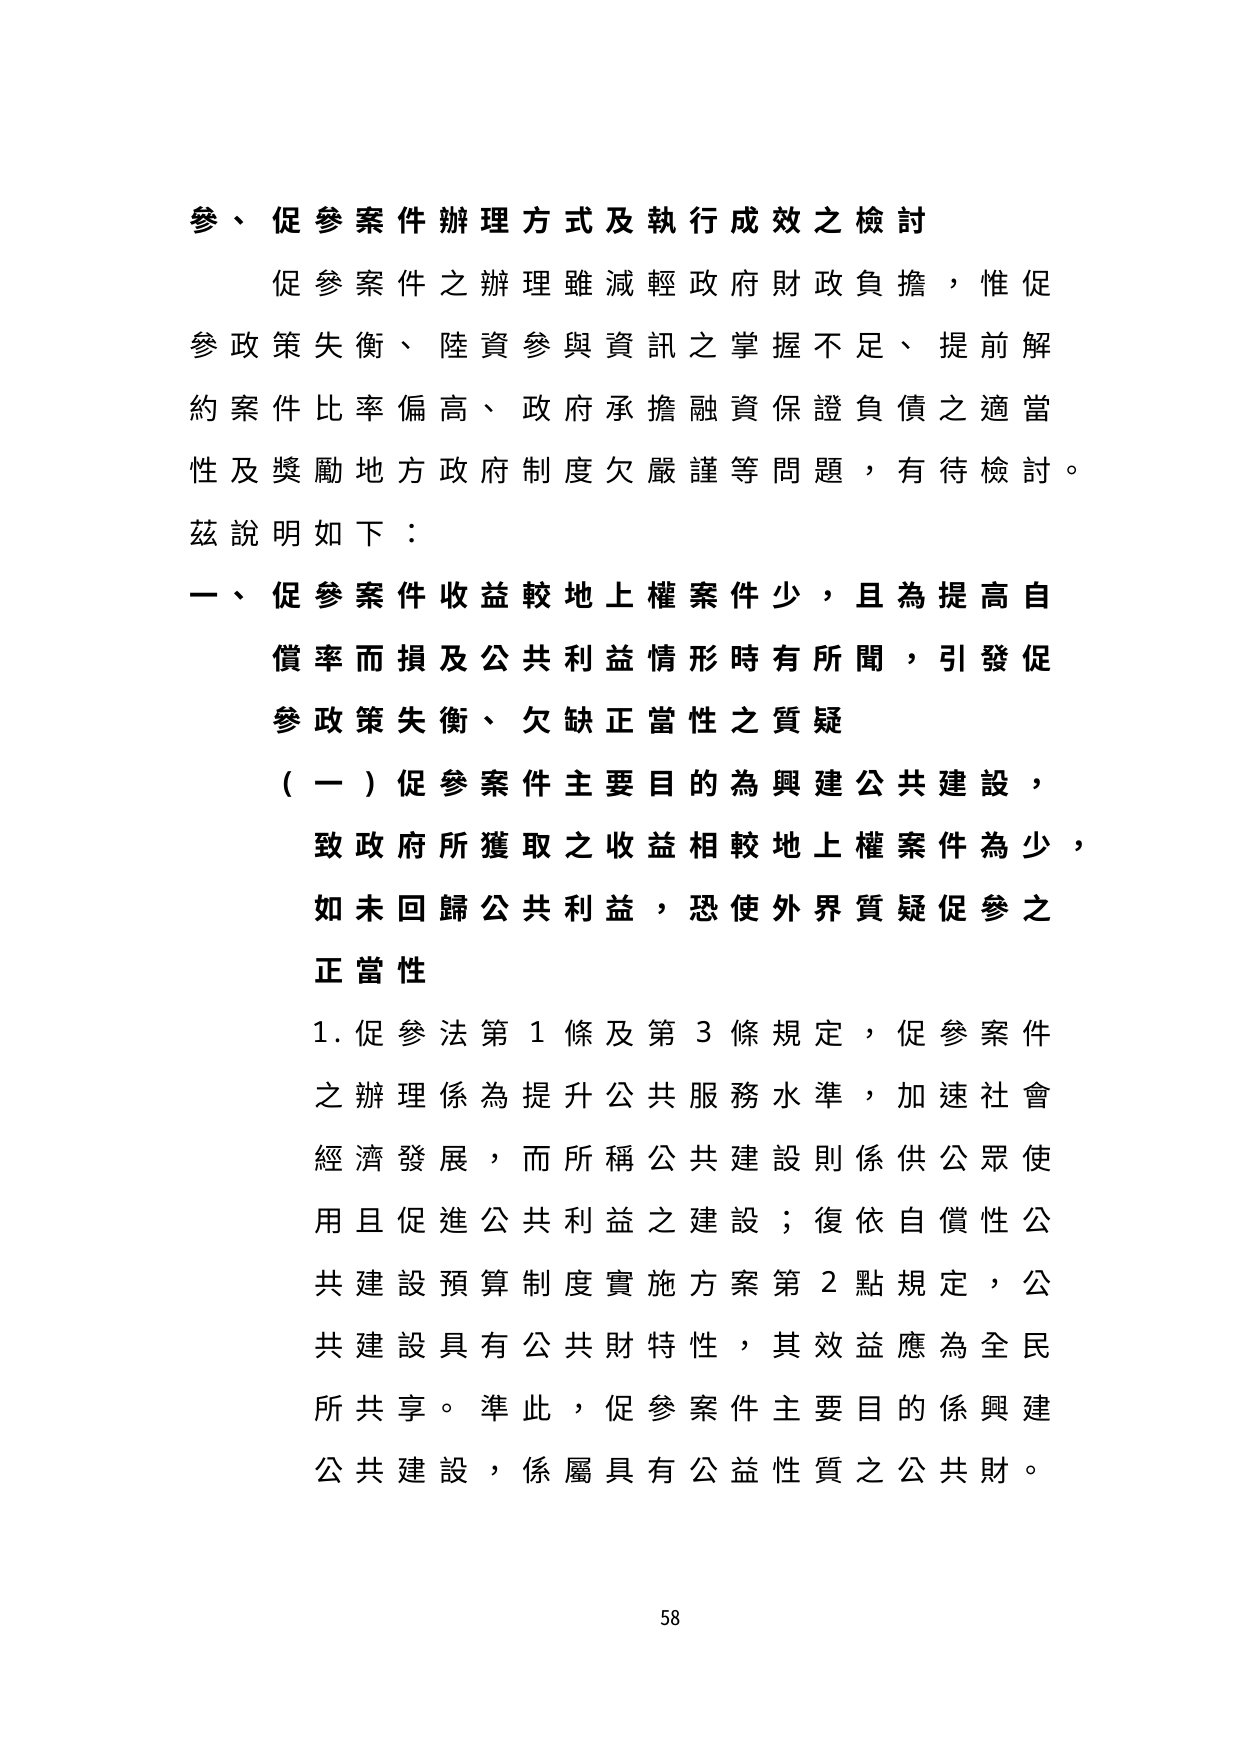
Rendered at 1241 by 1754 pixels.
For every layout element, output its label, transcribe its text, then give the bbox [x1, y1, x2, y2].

text 促參案件之辦理雖減輕政府財政負擔，惟促參政策失衡、陸資參與資訊之掌握不足、提前解約案件比率偏高、政府承擔融資保證負債之適當性及獎勵地方政府制度欠嚴謹等問題，有待檢討。茲說明如下： [183, 240, 1058, 552]
text (一)促參案件主要目的為興建公共建設，致政府所獲取之收益相較地上權案件為少，如未回歸公共利益，恐使外界質疑促參之正當性 [242, 740, 1058, 990]
text 1.促參法第1條及第3條規定，促參案件之辦理係為提升公共服務水準，加速社會經濟發展，而所稱公共建設則係供公眾使用且促進公共利益之建設；復依自償性公共建設預算制度實施方案第2點規定，公共建設具有公共財特性，其效益應為全民所共享。準此，促參案件主要目的係興建公共建設，係屬具有公益性質之公共財。 [271, 990, 1058, 1490]
text 一、促參案件收益較地上權案件少，且為提高自償率而損及公共利益情形時有所聞，引發促參政策失衡、欠缺正當性之質疑 [183, 552, 1058, 740]
text 參、促參案件辦理方式及執行成效之檢討 [183, 177, 1058, 240]
